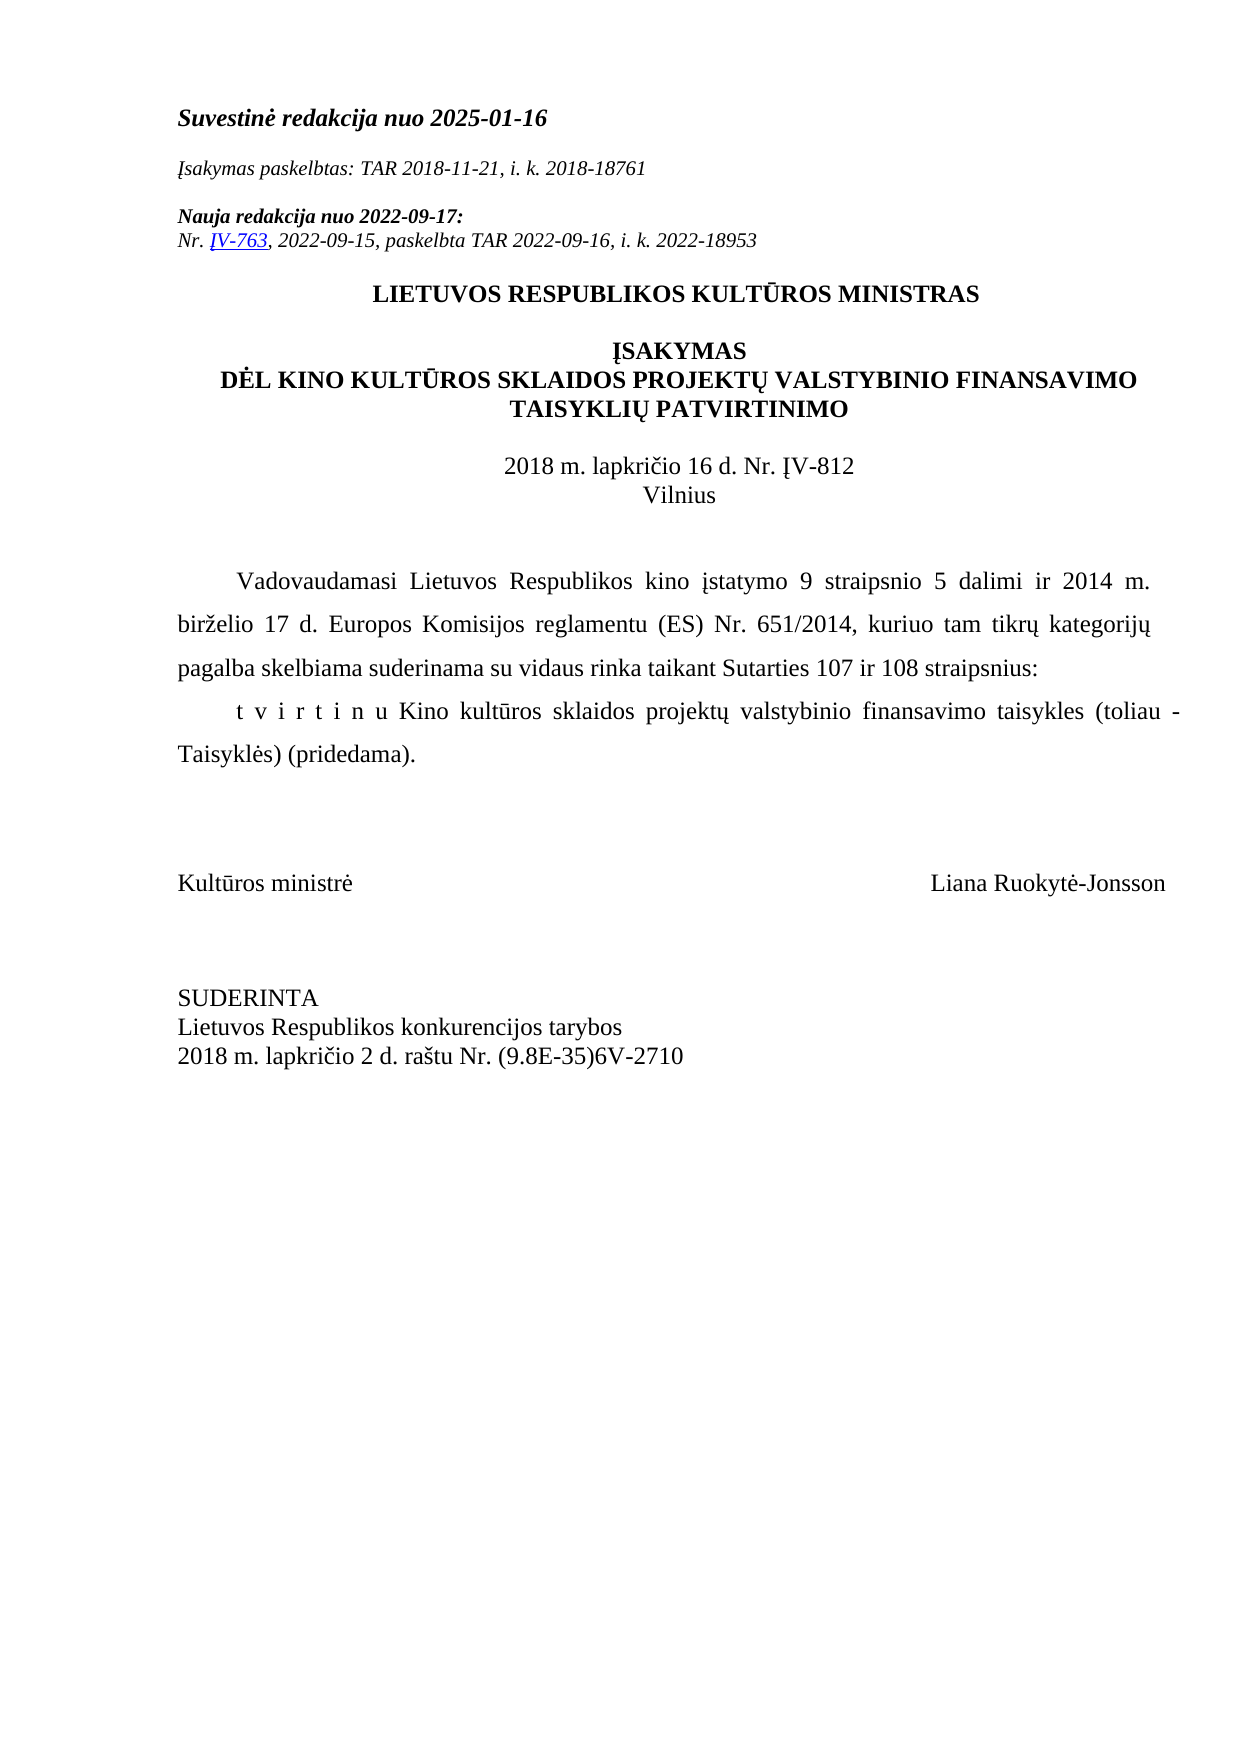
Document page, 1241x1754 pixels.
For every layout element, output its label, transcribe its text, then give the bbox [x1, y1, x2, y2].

text Vilnius [177, 480, 1181, 509]
text DĖL kino KULTŪROS sklaidos projektų valstybinio finansavimo taisyklių patvirtinimo [177, 365, 1181, 423]
text Suvestinė redakcija nuo 2025-01-16 [177, 103, 1181, 132]
text Nauja redakcija nuo 2022-09-17: [177, 204, 1181, 228]
text ĮSAKYMAS [177, 336, 1181, 365]
text Nr. ĮV-763, 2022-09-15, paskelbta TAR 2022-09-16, i. k. 2022-18953 [177, 228, 1181, 252]
text 2018 m. lapkričio 16 d. Nr. ĮV-812 [177, 451, 1181, 480]
text 2018 m. lapkričio 2 d. raštu Nr. (9.8E-35)6V-2710 [177, 1041, 1181, 1069]
text LIETUVOS RESPUBLIKOS KULTŪROS MINISTRAS [177, 279, 1181, 308]
text t v i r t i n u Kino kultūros sklaidos projektų valstybinio finansavimo taisykles (toliau - Taisyklės) (pridedama). [177, 696, 1181, 768]
text SUDERINTA [177, 983, 1181, 1012]
text Įsakymas paskelbtas: TAR 2018-11-21, i. k. 2018-18761 [177, 156, 1181, 180]
text Vadovaudamasi Lietuvos Respublikos kino įstatymo 9 straipsnio 5 dalimi ir 2014 m. birželio 17 d. Europos Komisijos reglamentu (ES) Nr. 651/2014, kuriuo tam tikrų kategorijų pagalba skelbiama suderinama su vidaus rinka taikant Sutarties 107 ir 108 straipsnius: [177, 566, 1152, 681]
text Lietuvos Respublikos konkurencijos tarybos [177, 1012, 1181, 1041]
text Kultūros ministrė Liana Ruokytė-Jonsson [177, 868, 1181, 897]
